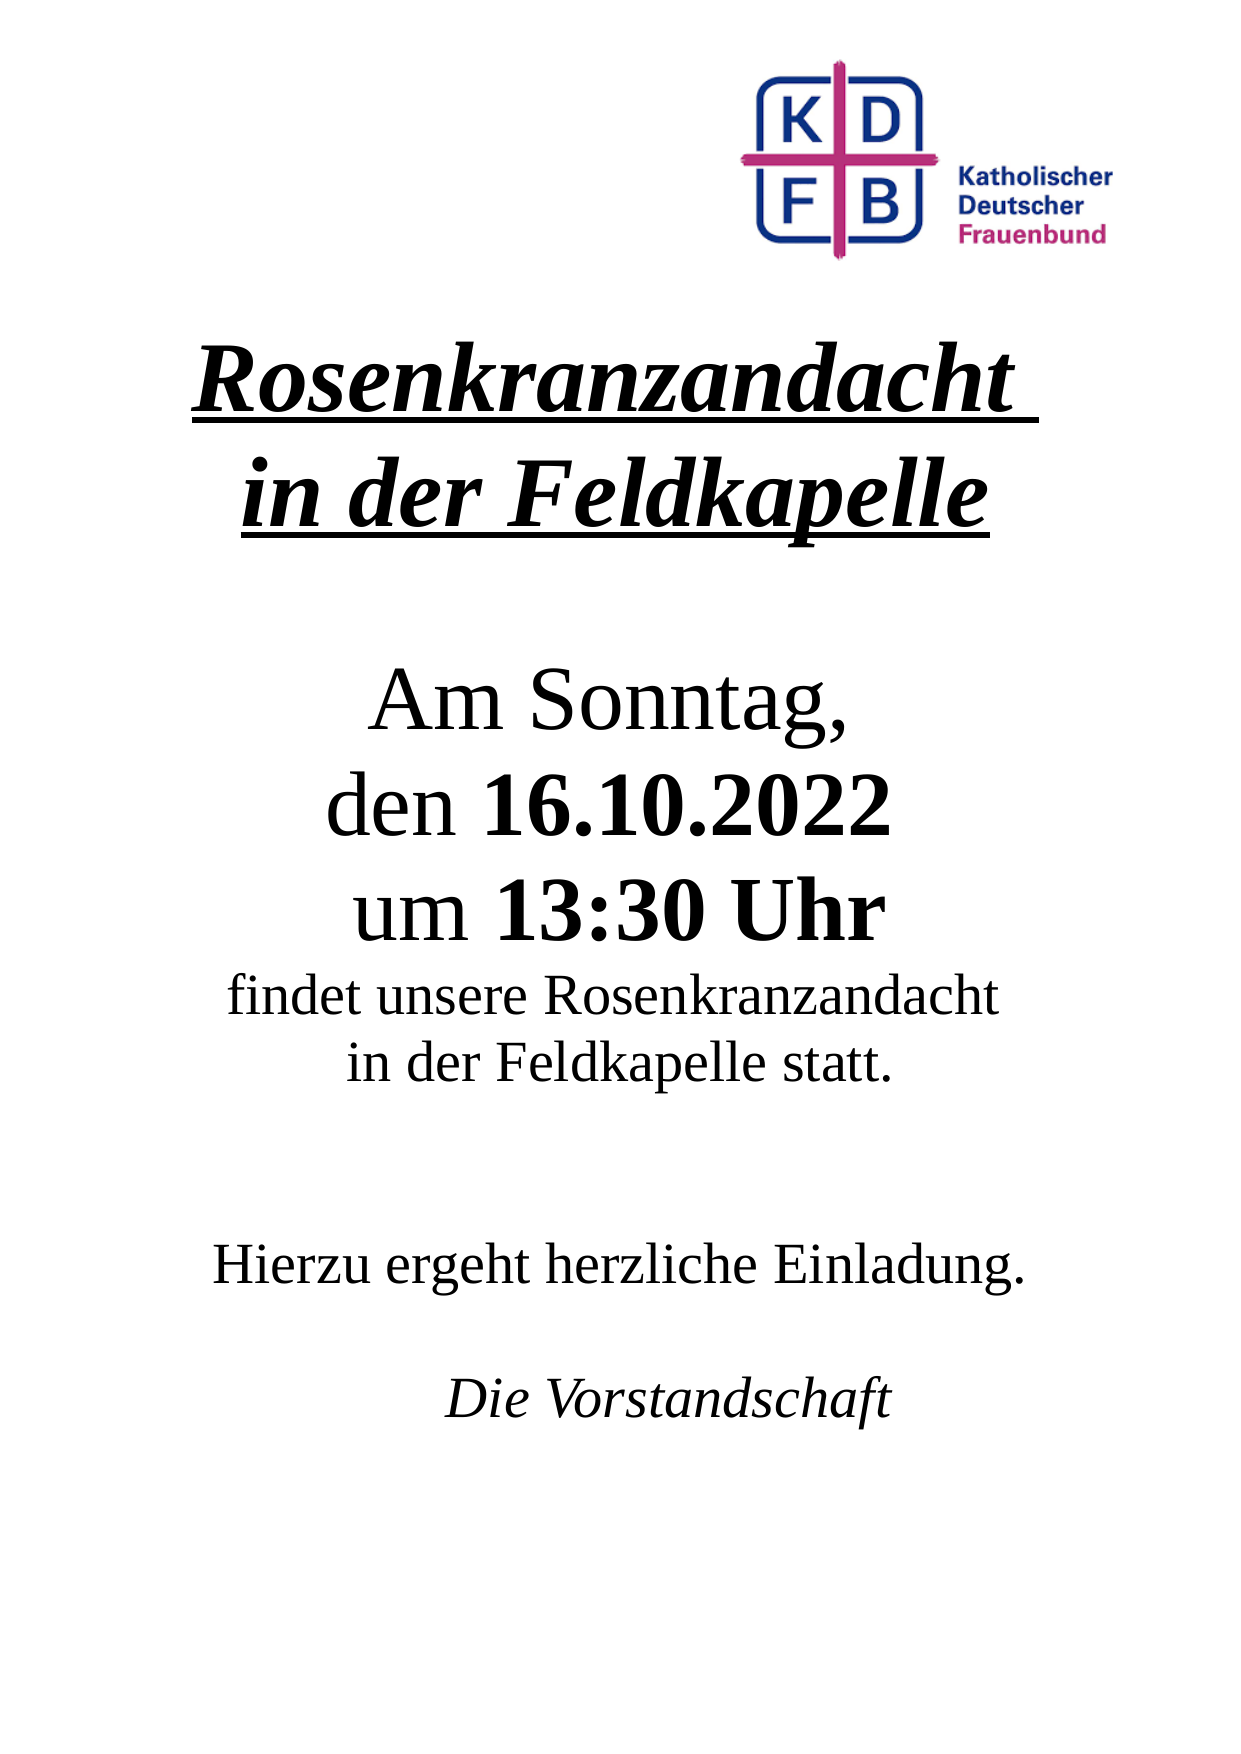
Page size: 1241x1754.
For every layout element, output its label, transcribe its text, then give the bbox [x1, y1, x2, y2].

text Die Vorstandschaft [118, 1363, 1122, 1430]
text Rosenkranzandacht [118, 318, 1122, 433]
text den 16.10.2022 [118, 749, 1122, 855]
text Hierzu ergeht herzliche Einladung. [118, 1228, 1122, 1296]
text in der Feldkapelle [118, 433, 1122, 548]
text um 13:30 Uhr [118, 855, 1122, 960]
text findet unsere Rosenkranzandacht [118, 960, 1122, 1027]
text in der Feldkapelle statt. [118, 1027, 1122, 1094]
text Am Sonntag, [118, 644, 1122, 749]
picture [739, 59, 1113, 261]
